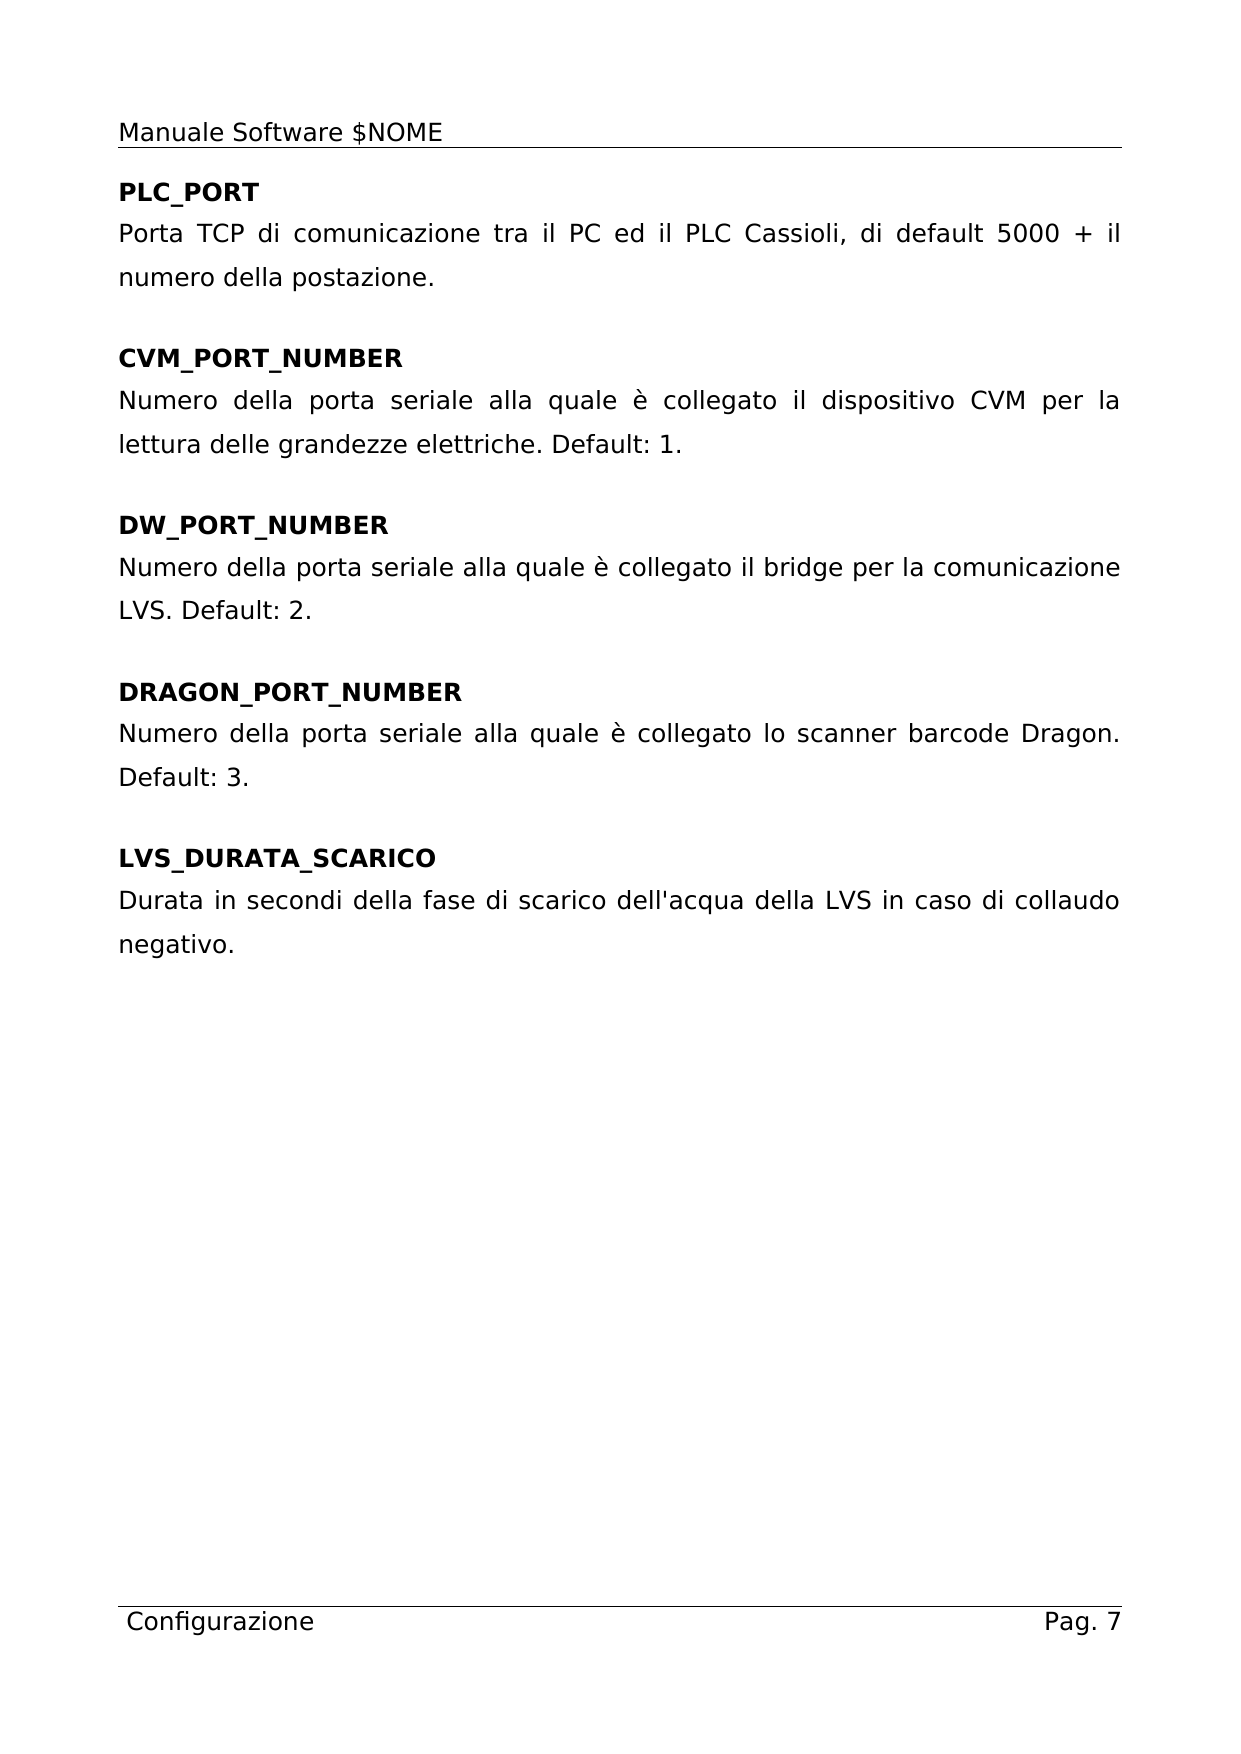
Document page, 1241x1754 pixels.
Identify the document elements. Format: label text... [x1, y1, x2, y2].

subtitle DRAGON_PORT_NUMBER [118, 678, 1122, 707]
text Numero della porta seriale alla quale è collegato lo scanner barcode Dragon. Default: 3. [118, 719, 1122, 792]
text Numero della porta seriale alla quale è collegato il dispositivo CVM per la lettura delle grandezze elettriche. Default: 1. [118, 386, 1122, 459]
subtitle LVS_DURATA_SCARICO [118, 844, 1122, 874]
subtitle DW_PORT_NUMBER [118, 511, 1122, 540]
text Porta TCP di comunicazione tra il PC ed il PLC Cassioli, di default 5000 + il numero della postazione. [118, 219, 1122, 292]
subtitle CVM_PORT_NUMBER [118, 344, 1122, 374]
subtitle PLC_PORT [118, 178, 1122, 207]
text Durata in secondi della fase di scarico dell'acqua della LVS in caso di collaudo negativo. [118, 886, 1122, 959]
text Numero della porta seriale alla quale è collegato il bridge per la comunicazione LVS. Default: 2. [118, 553, 1122, 626]
